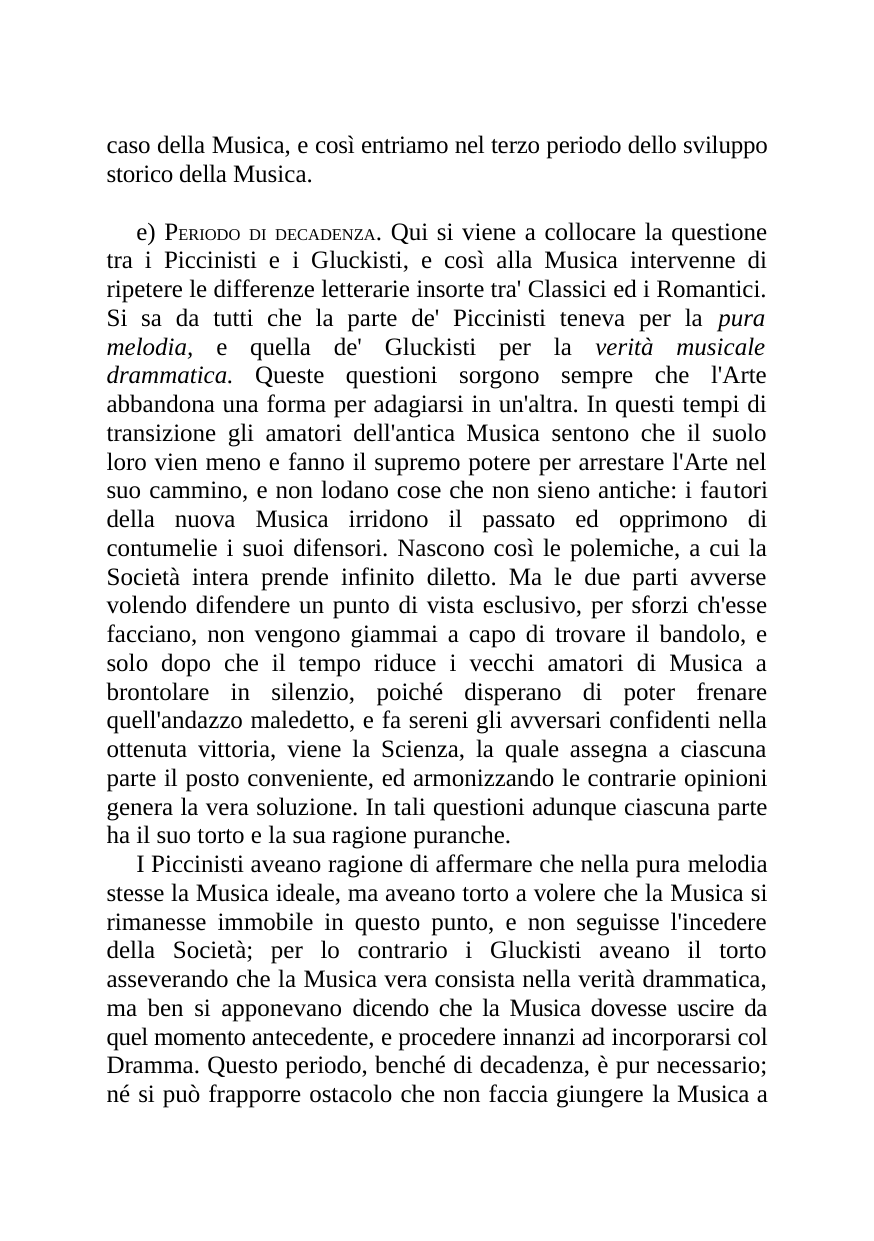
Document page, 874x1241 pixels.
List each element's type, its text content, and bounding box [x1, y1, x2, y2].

text e) Periodo di decadenza. Qui si viene a collocare la questione tra i Piccinisti e i Gluckisti, e così alla Musica intervenne di ripetere le differenze letterarie insorte tra' Classici ed i Romantici. Si sa da tutti che la parte de' Piccinisti teneva per la pura melodia, e quella de' Gluckisti per la verità musicale drammatica. Queste questioni sorgono sempre che l'Arte abbandona una forma per adagiarsi in un'altra. In questi tempi di transizione gli amatori dell'antica Musica sentono che il suolo loro vien meno e fanno il supremo potere per arrestare l'Arte nel suo cammino, e non lodano cose che non sieno antiche: i fautori della nuova Musica irridono il passato ed opprimono di contumelie i suoi difensori. Nascono così le polemiche, a cui la Società intera prende infinito diletto. Ma le due parti avverse volendo difendere un punto di vista esclusivo, per sforzi ch'esse facciano, non vengono giammai a capo di trovare il bandolo, e solo dopo che il tempo riduce i vecchi amatori di Musica a brontolare in silenzio, poiché disperano di poter frenare quell'andazzo maledetto, e fa sereni gli avversari confidenti nella ottenuta vittoria, viene la Scienza, la quale assegna a ciascuna parte il posto conveniente, ed armonizzando le contrarie opinioni genera la vera soluzione. In tali questioni adunque ciascuna parte ha il suo torto e la sua ragione puranche. [106, 217, 768, 849]
text caso della Musica, e così entriamo nel terzo periodo dello sviluppo storico della Musica. [106, 130, 768, 188]
text I Piccinisti aveano ragione di affermare che nella pura melodia stesse la Musica ideale, ma aveano torto a volere che la Musica si rimanesse immobile in questo punto, e non seguisse l'incedere della Società; per lo contrario i Gluckisti aveano il torto asseverando che la Musica vera consista nella verità drammatica, ma ben si apponevano dicendo che la Musica dovesse uscire da quel momento antecedente, e procedere innanzi ad incorporarsi col Dramma. Questo periodo, benché di decadenza, è pur necessario; né si può frapporre ostacolo che non faccia giungere la Musica a [106, 849, 768, 1108]
